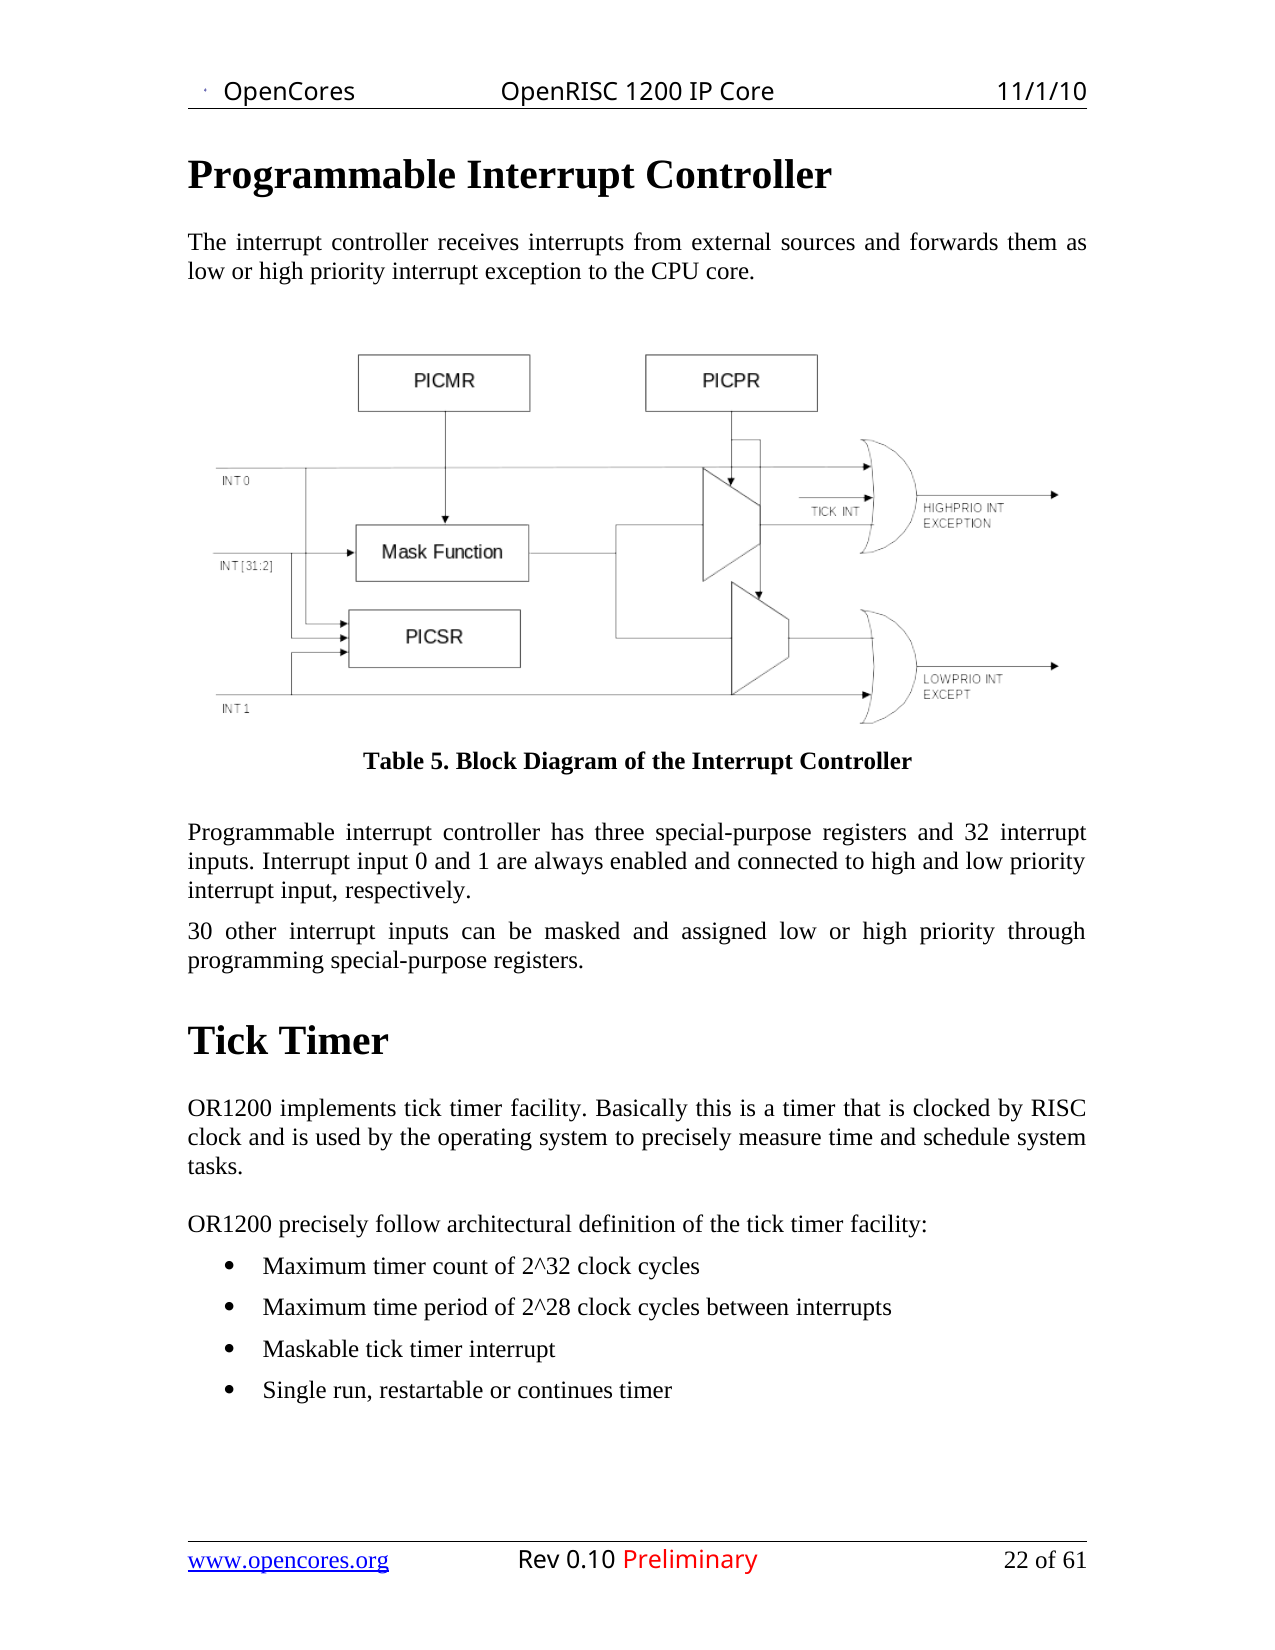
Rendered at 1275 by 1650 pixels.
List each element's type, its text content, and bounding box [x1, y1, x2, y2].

subtitle Programmable Interrupt Controller [187, 150, 1087, 198]
subtitle Tick Timer [187, 1016, 1087, 1064]
text OR1200 implements tick timer facility. Basically this is a timer that is clocked by RISC clock and is used by the operating system to precisely measure time and schedule system tasks. [187, 1093, 1087, 1180]
text OR1200 precisely follow architectural definition of the tick timer facility: [187, 1209, 1087, 1238]
list Maximum timer count of 2^32 clock cycles [225, 1251, 1087, 1280]
text The interrupt controller receives interrupts from external sources and forwards them as low or high priority interrupt exception to the CPU core. [187, 227, 1087, 285]
text Table 5. Block Diagram of the Interrupt Controller [187, 746, 1087, 775]
text Programmable interrupt controller has three special-purpose registers and 32 interrupt inputs. Interrupt input 0 and 1 are always enabled and connected to high and low priority interrupt input, respectively. [187, 816, 1087, 904]
list Maskable tick timer interrupt [225, 1334, 1087, 1363]
list Single run, restartable or continues timer [225, 1375, 1087, 1404]
list Maximum time period of 2^28 clock cycles between interrupts [225, 1292, 1087, 1321]
text 30 other interrupt inputs can be masked and assigned low or high priority through programming special-purpose registers. [187, 916, 1087, 974]
